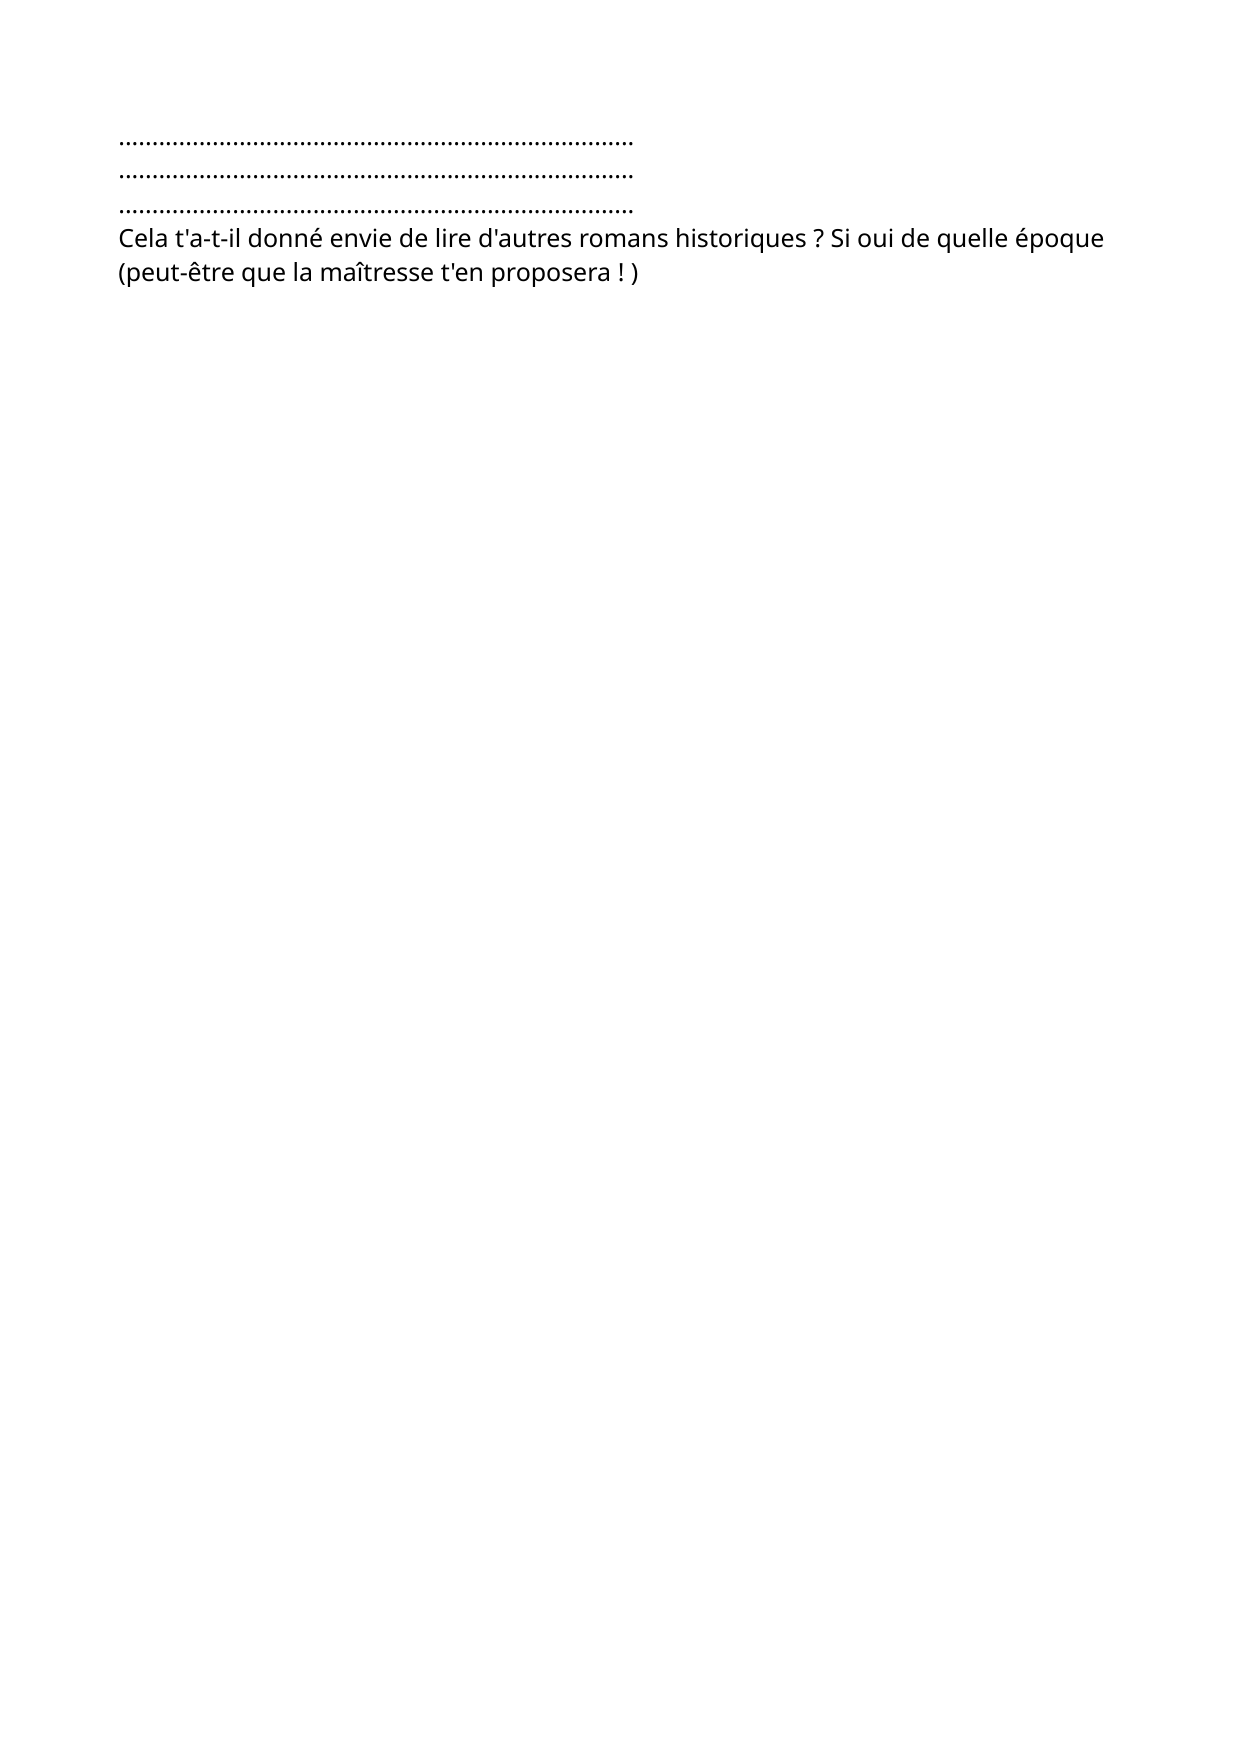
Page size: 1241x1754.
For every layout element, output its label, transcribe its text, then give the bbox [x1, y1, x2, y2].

text ............................................................................. [118, 118, 1122, 152]
text Cela t'a-t-il donné envie de lire d'autres romans historiques ? Si oui de quelle époque (peut-être que la maîtresse t'en proposera ! ) [118, 220, 1122, 288]
text ............................................................................. [118, 152, 1122, 186]
text ............................................................................. [118, 186, 1122, 220]
